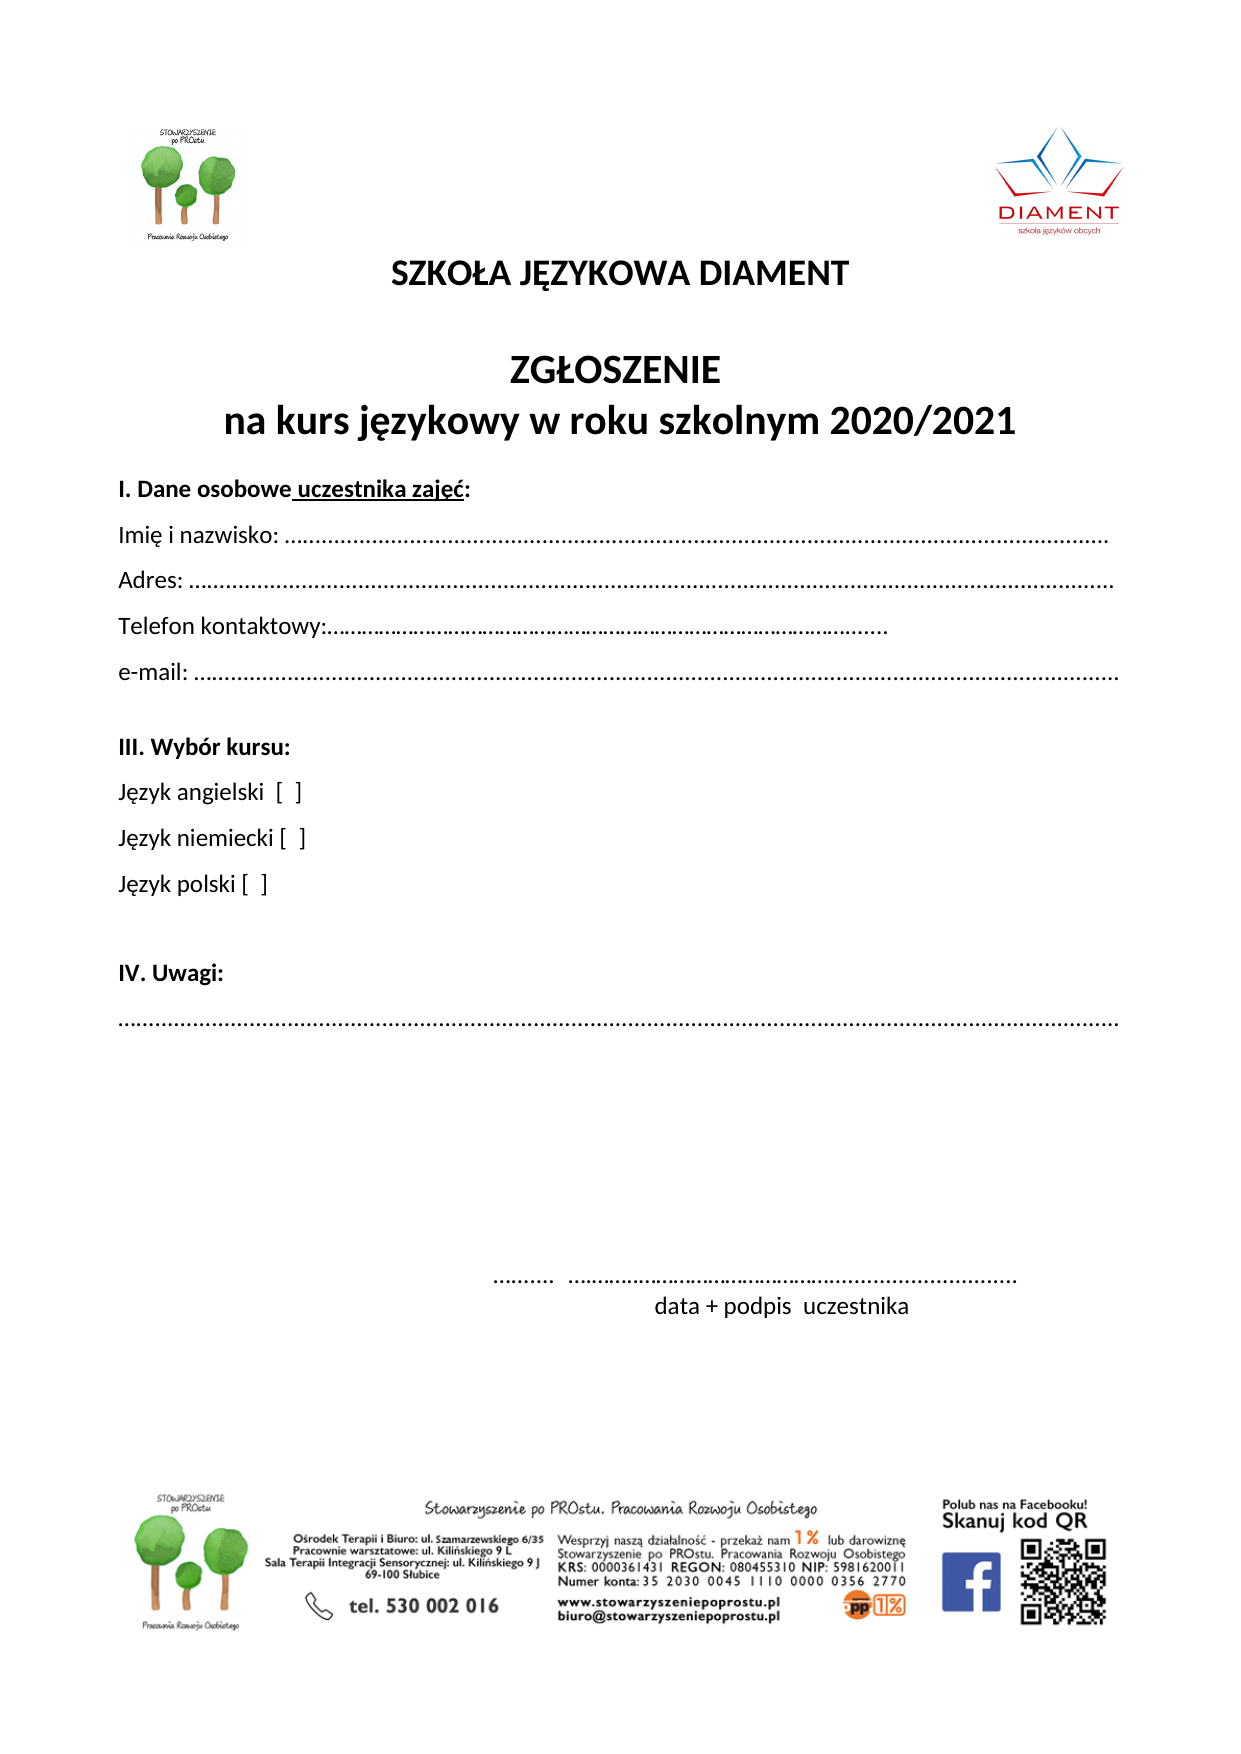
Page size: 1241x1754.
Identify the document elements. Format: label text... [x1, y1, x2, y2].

text …....... ….……..…………………………….............................. [118, 1260, 1122, 1290]
text Język niemiecki [ ] [118, 822, 1122, 853]
text Język polski [ ] [118, 868, 1122, 898]
text Język angielski [ ] [118, 776, 1122, 807]
text …............................................................................................................................................................ [118, 1002, 1122, 1033]
text ZGŁOSZENIE [118, 343, 1122, 394]
picture [991, 117, 1127, 244]
text Imię i nazwisko: …................................................................................................................................ [118, 519, 1122, 549]
text Adres: …................................................................................................................................................ [118, 565, 1122, 595]
text III. Wybór kursu: [118, 731, 1122, 761]
text data + podpis uczestnika [118, 1290, 1122, 1321]
text I. Dane osobowe uczestnika zajęć: [118, 473, 1122, 504]
text e-mail: …................................................................................................................................................ [118, 656, 1122, 687]
text SZKOŁA JĘZYKOWA DIAMENT [118, 118, 1122, 295]
text na kurs językowy w roku szkolnym 2020/2021 [118, 394, 1122, 444]
text IV. Uwagi: [118, 957, 1122, 987]
text Telefon kontaktowy:………………………………………………………………………………....... [118, 610, 1122, 641]
picture [124, 121, 252, 249]
